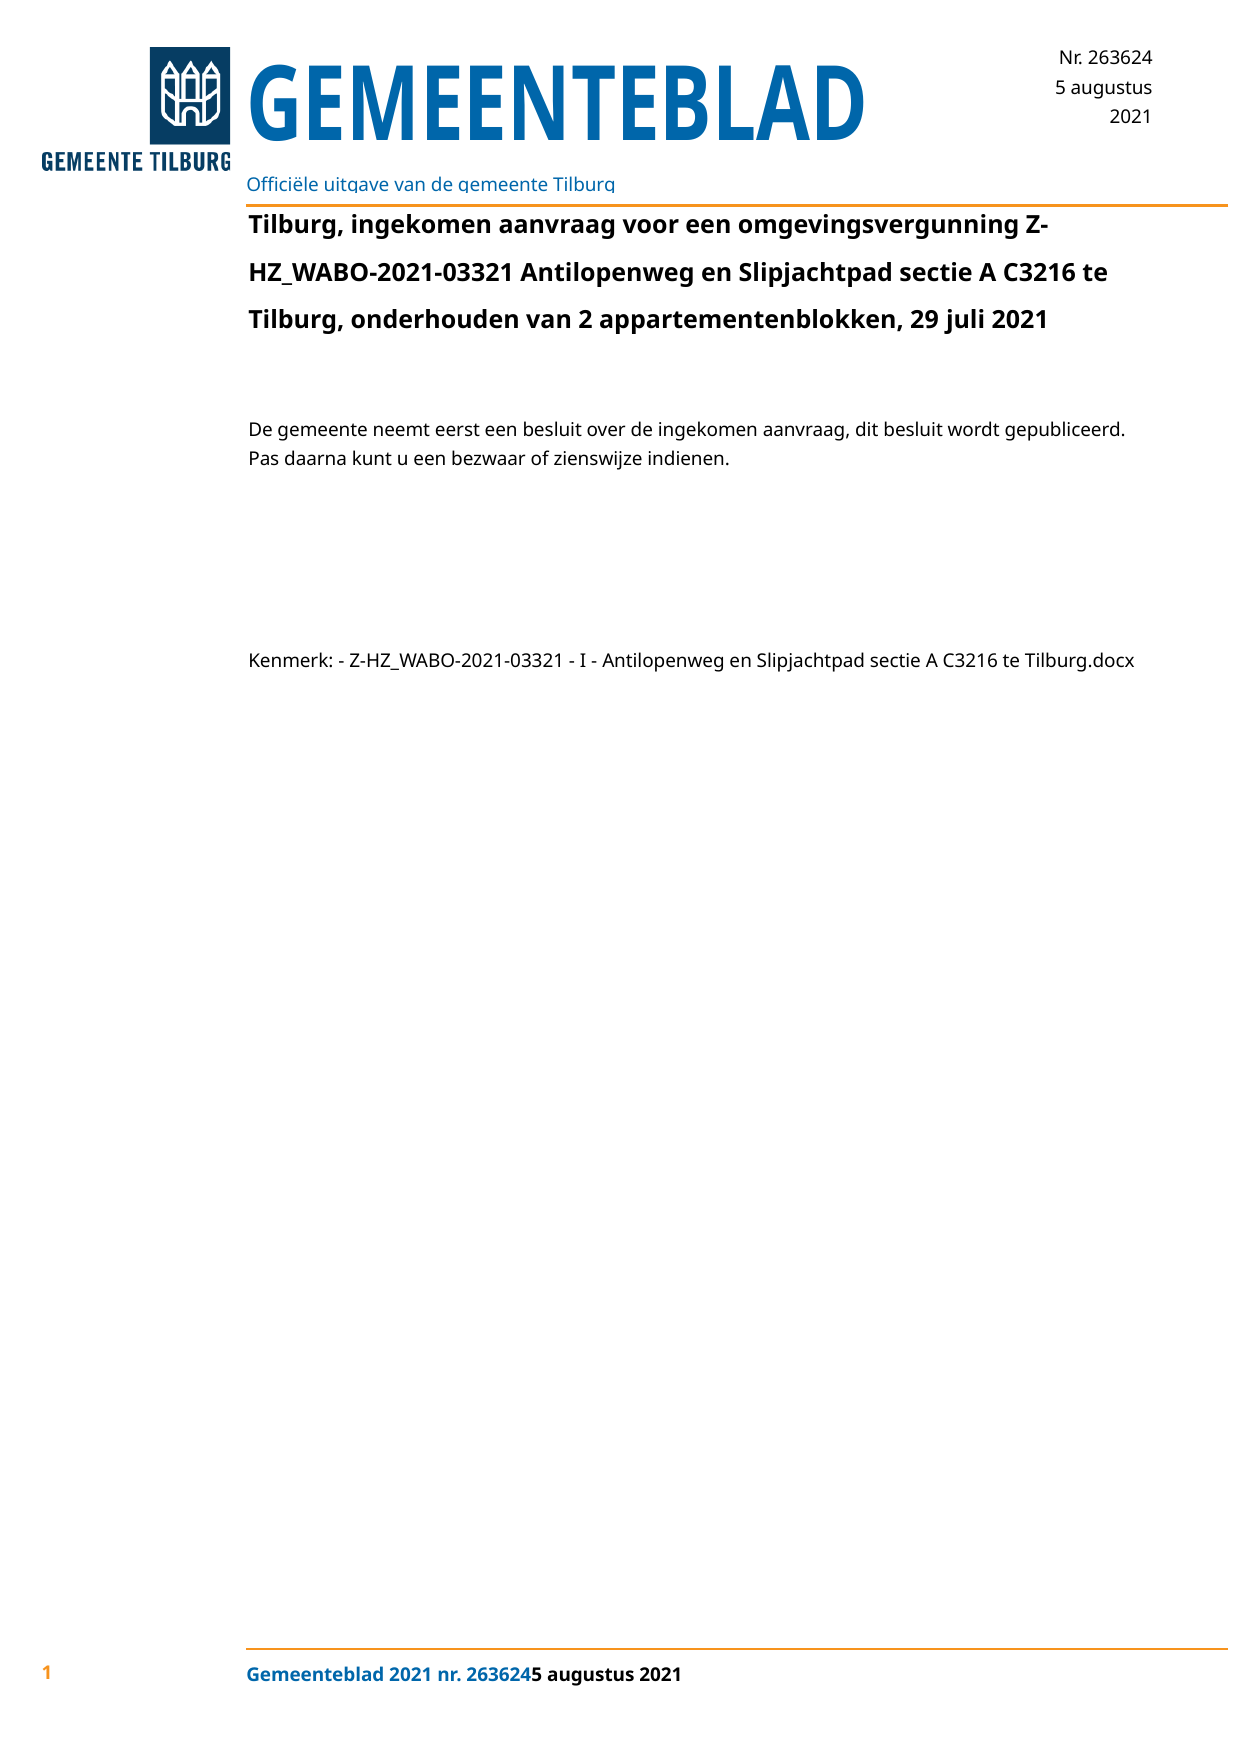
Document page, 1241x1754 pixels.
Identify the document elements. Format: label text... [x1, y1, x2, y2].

picture [41, 47, 231, 172]
text Tilburg, ingekomen aanvraag voor een omgevingsvergunning Z-HZ_WABO-2021-03321 Antilopenweg en Slipjachtpad sectie A C3216 te Tilburg, onderhouden van 2 appartementenblokken, 29 juli 2021 [248, 207, 1152, 336]
text De gemeente neemt eerst een besluit over de ingekomen aanvraag, dit besluit wordt gepubliceerd. Pas daarna kunt u een bezwaar of zienswijze indienen. [248, 416, 1152, 471]
text Kenmerk: - Z-HZ_WABO-2021-03321 - I - Antilopenweg en Slipjachtpad sectie A C3216 te Tilburg.docx [248, 647, 1152, 673]
